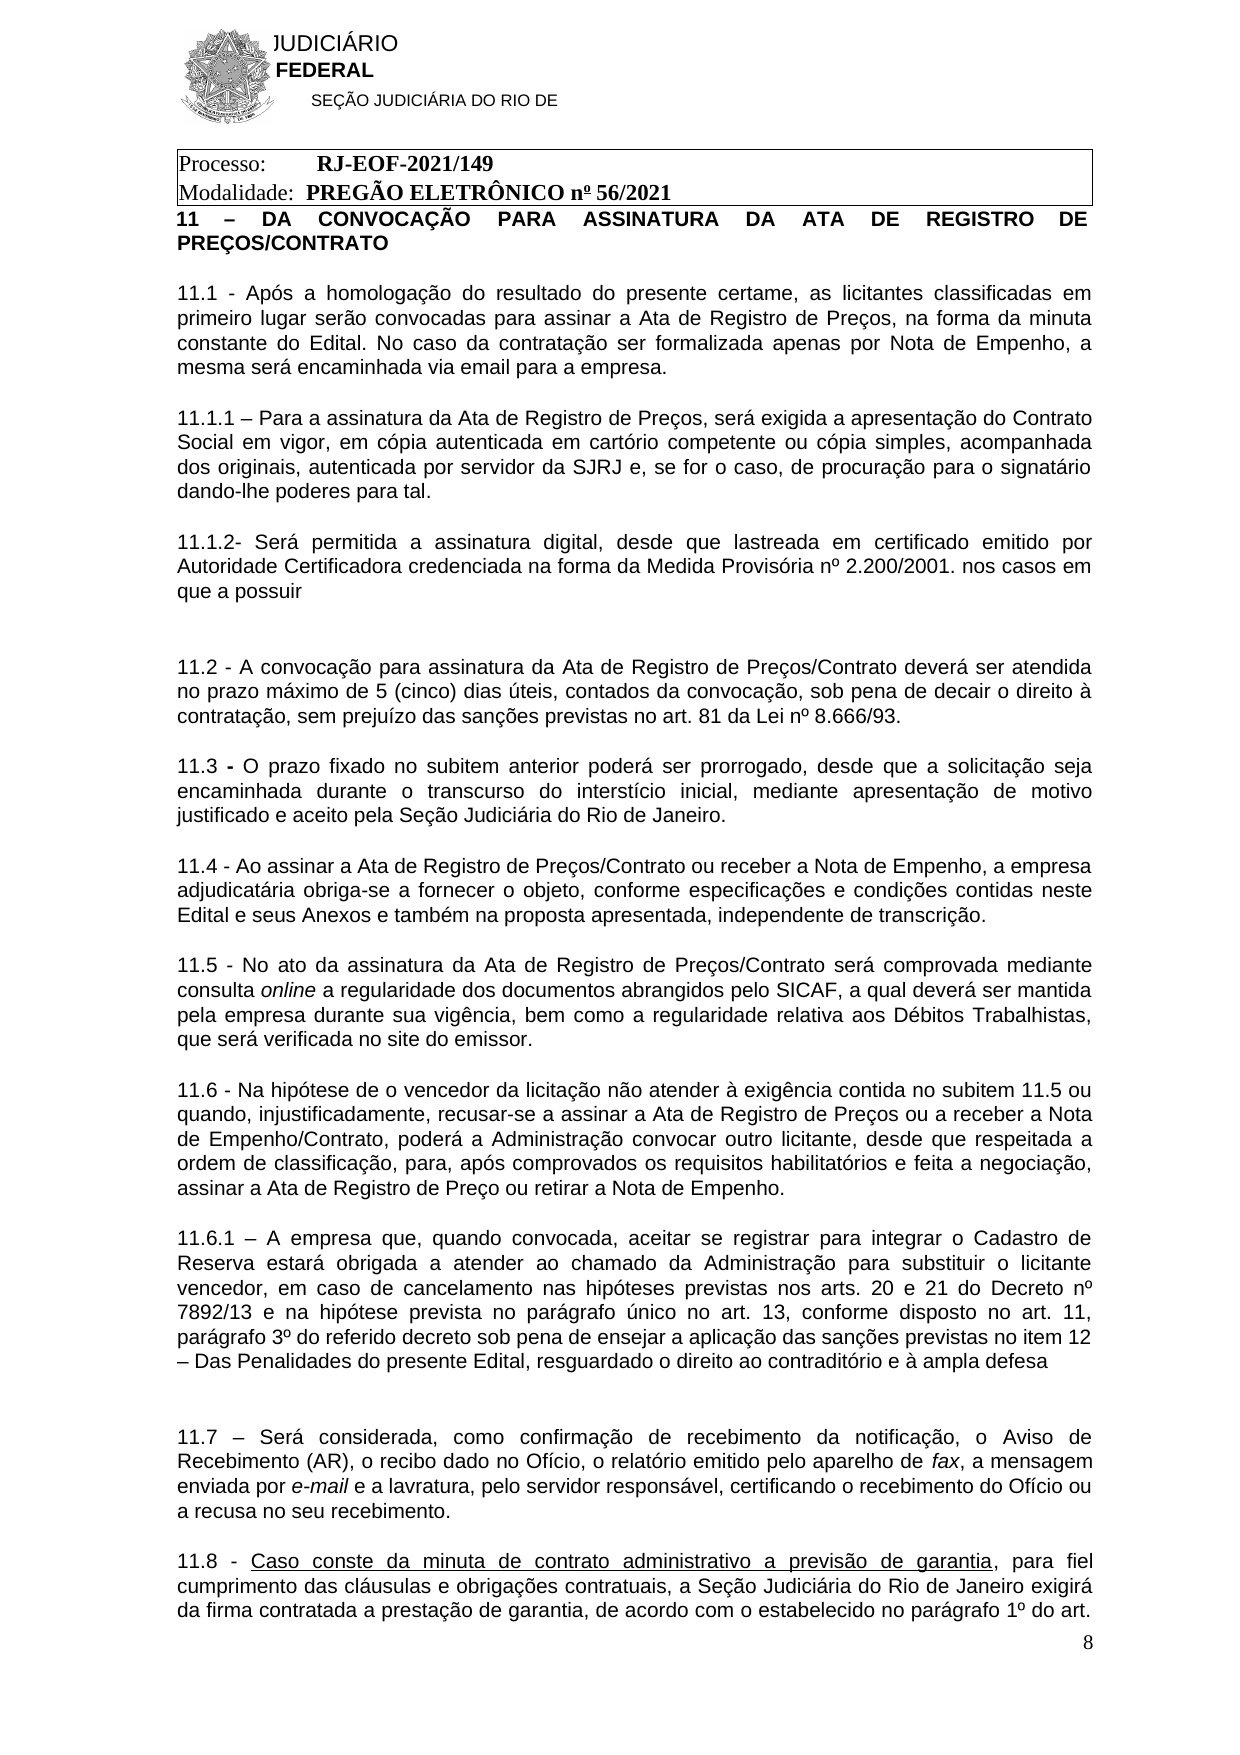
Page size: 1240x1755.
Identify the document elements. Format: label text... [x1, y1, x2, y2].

text 11.1 - Após a homologação do resultado do presente certame, as licitantes classificadas em primeiro lugar serão convocadas para assinar a Ata de Registro de Preços, na forma da minuta constante do Edital. No caso da contratação ser formalizada apenas por Nota de Empenho, a mesma será encaminhada via email para a empresa. [177, 281, 1093, 379]
text 11.3 - O prazo fixado no subitem anterior poderá ser prorrogado, desde que a solicitação seja encaminhada durante o transcurso do interstício inicial, mediante apresentação de motivo justificado e aceito pela Seção Judiciária do Rio de Janeiro. [177, 754, 1093, 827]
text 11.1.1 – Para a assinatura da Ata de Registro de Preços, será exigida a apresentação do Contrato Social em vigor, em cópia autenticada em cartório competente ou cópia simples, acompanhada dos originais, autenticada por servidor da SJRJ e, se for o caso, de procuração para o signatário dando-lhe poderes para tal. [177, 405, 1093, 503]
text 11.6 - Na hipótese de o vencedor da licitação não atender à exigência contida no subitem 11.5 ou quando, injustificadamente, recusar-se a assinar a Ata de Registro de Preços ou a receber a Nota de Empenho/Contrato, poderá a Administração convocar outro licitante, desde que respeitada a ordem de classificação, para, após comprovados os requisitos habilitatórios e feita a negociação, assinar a Ata de Registro de Preço ou retirar a Nota de Empenho. [177, 1077, 1093, 1200]
text 11.5 - No ato da assinatura da Ata de Registro de Preços/Contrato será comprovada mediante consulta online a regularidade dos documentos abrangidos pelo SICAF, a qual deverá ser mantida pela empresa durante sua vigência, bem como a regularidade relativa aos Débitos Trabalhistas, que será verificada no site do emissor. [177, 953, 1093, 1051]
text 11.6.1 – A empresa que, quando convocada, aceitar se registrar para integrar o Cadastro de Reserva estará obrigada a atender ao chamado da Administração para substituir o licitante vencedor, em caso de cancelamento nas hipóteses previstas nos arts. 20 e 21 do Decreto nº 7892/13 e na hipótese prevista no parágrafo único no art. 13, conforme disposto no art. 11, parágrafo 3º do referido decreto sob pena de ensejar a aplicação das sanções previstas no item 12 – Das Penalidades do presente Edital, resguardado o direito ao contraditório e à ampla defesa [177, 1226, 1093, 1373]
text 11.2 - A convocação para assinatura da Ata de Registro de Preços/Contrato deverá ser atendida no prazo máximo de 5 (cinco) dias úteis, contados da convocação, sob pena de decair o direito à contratação, sem prejuízo das sanções previstas no art. 81 da Lei nº 8.666/93. [177, 654, 1093, 728]
text 11.1.2- Será permitida a assinatura digital, desde que lastreada em certificado emitido por Autoridade Certificadora credenciada na forma da Medida Provisória nº 2.200/2001. nos casos em que a possuir [177, 529, 1093, 603]
text 11.8 - Caso conste da minuta de contrato administrativo a previsão de garantia, para fiel cumprimento das cláusulas e obrigações contratuais, a Seção Judiciária do Rio de Janeiro exigirá da firma contratada a prestação de garantia, de acordo com o estabelecido no parágrafo 1º do art. [177, 1549, 1093, 1622]
text 11.7 – Será considerada, como confirmação de recebimento da notificação, o Aviso de Recebimento (AR), o recibo dado no Ofício, o relatório emitido pelo aparelho de fax, a mensagem enviada por e-mail e a lavratura, pelo servidor responsável, certificando o recebimento do Ofício ou a recusa no seu recebimento. [177, 1425, 1093, 1522]
text 11 – DA CONVOCAÇÃO PARA ASSINATURA DA ATA DE REGISTRO DE [176, 206, 1093, 230]
text 11.4 - Ao assinar a Ata de Registro de Preços/Contrato ou receber a Nota de Empenho, a empresa adjudicatária obriga-se a fornecer o objeto, conforme especificações e condições contidas neste Edital e seus Anexos e também na proposta apresentada, independente de transcrição. [177, 854, 1093, 927]
subtitle PREÇOS/CONTRATO [177, 231, 1093, 255]
